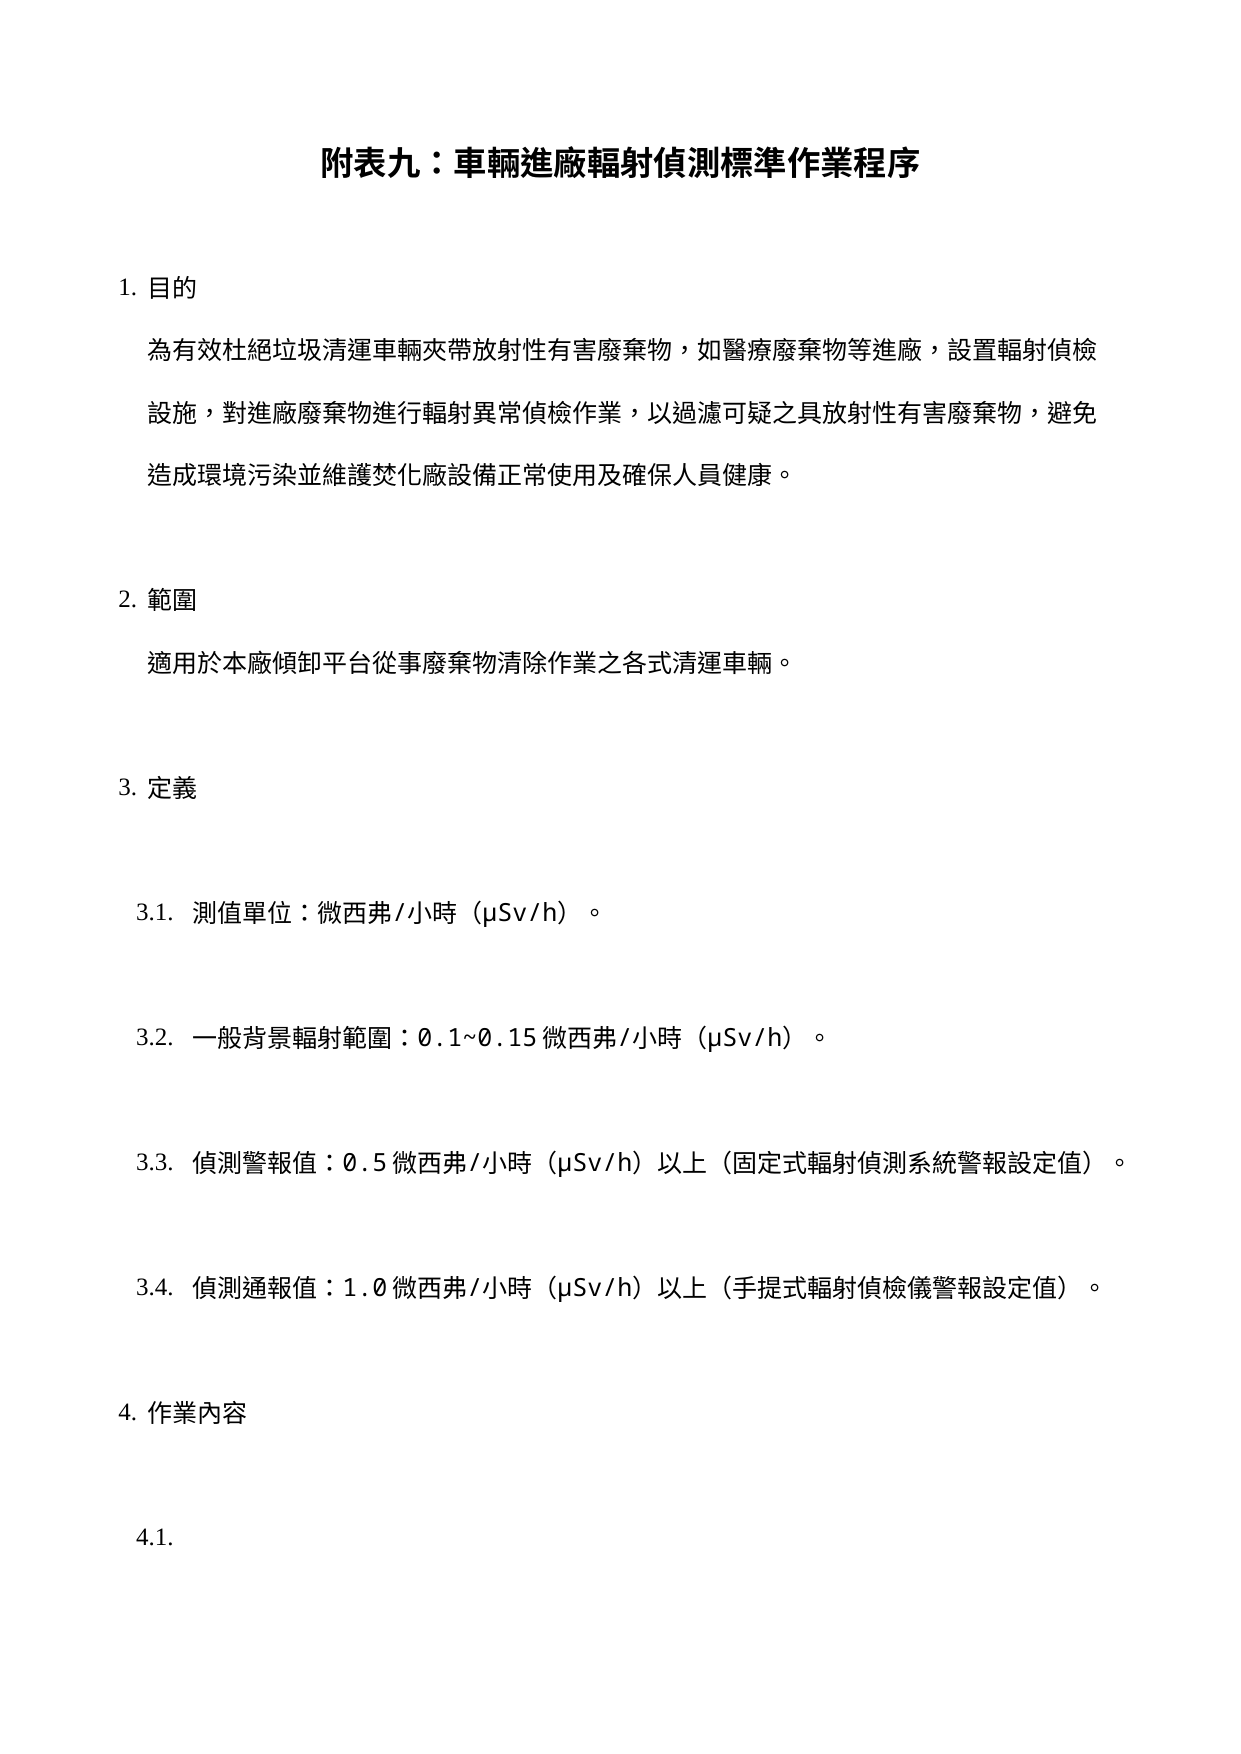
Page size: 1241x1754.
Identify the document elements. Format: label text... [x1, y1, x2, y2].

text 附表九：車輛進廠輻射偵測標準作業程序 [118, 119, 1122, 182]
subtitle 作業內容 [118, 1369, 1122, 1432]
subtitle 一般背景輻射範圍：0.1~0.15微西弗/小時（μSv/h）。 [136, 994, 1122, 1057]
subtitle 測值單位：微西弗/小時（μSv/h）。 [136, 869, 1122, 932]
subtitle 偵測通報值：1.0微西弗/小時（μSv/h）以上（手提式輻射偵檢儀警報設定值）。 [136, 1244, 1122, 1307]
subtitle 範圍 適用於本廠傾卸平台從事廢棄物清除作業之各式清運車輛。 [118, 557, 1122, 682]
subtitle 定義 [118, 744, 1122, 807]
subtitle 偵測警報值：0.5微西弗/小時（μSv/h）以上（固定式輻射偵測系統警報設定值）。 [136, 1119, 1122, 1182]
subtitle 目的 為有效杜絕垃圾清運車輛夾帶放射性有害廢棄物，如醫療廢棄物等進廠，設置輻射偵檢設施，對進廠廢棄物進行輻射異常偵檢作業，以過濾可疑之具放射性有害廢棄物，避免造成環境污染並維護焚化廠設備正常使用及確保人員健康。 [118, 244, 1122, 494]
